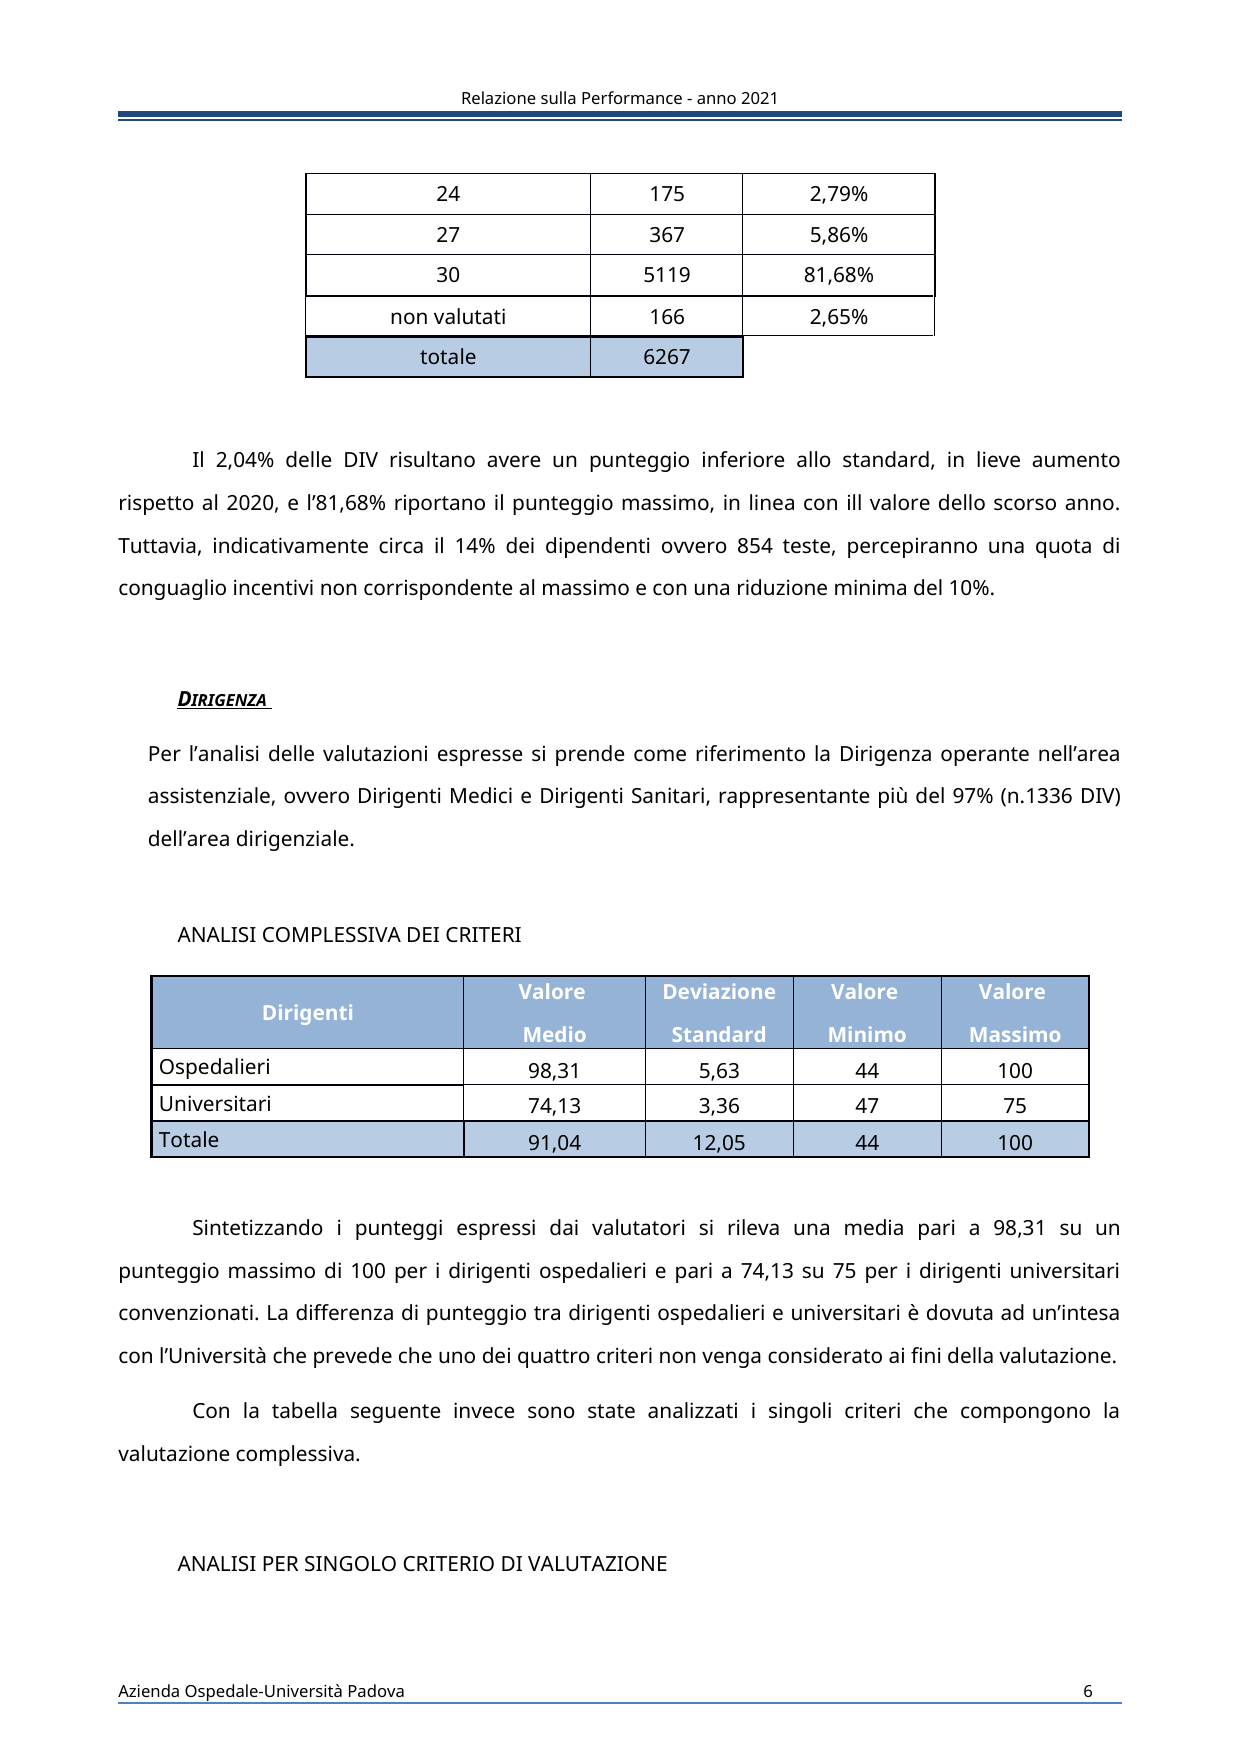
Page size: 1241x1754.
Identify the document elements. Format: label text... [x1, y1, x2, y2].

table_cell 100 [942, 1049, 1088, 1084]
table_cell 367 [591, 215, 742, 254]
text ANALISI PER SINGOLO CRITERIO DI VALUTAZIONE [118, 1549, 1122, 1577]
table_cell 166 [591, 297, 742, 335]
table_header Valore Minimo [794, 977, 941, 1048]
table_cell 5,86% [743, 215, 934, 254]
table_cell totale [307, 338, 590, 376]
table_cell [744, 335, 935, 376]
table_cell 175 [591, 174, 742, 213]
table_cell 2,79% [743, 174, 934, 213]
table_cell Ospedalieri [153, 1049, 463, 1084]
text Con la tabella seguente invece sono state analizzati i singoli criteri che compongono la valutazione complessiva. [118, 1396, 1122, 1467]
table_header Deviazione Standard [646, 977, 793, 1048]
table_cell 6267 [591, 338, 742, 376]
table_cell 24 [307, 174, 590, 213]
table_cell 2,65% [743, 295, 934, 335]
table_cell 3,36 [646, 1085, 793, 1120]
table_cell non valutati [306, 297, 590, 335]
table_header Valore Medio [464, 977, 645, 1048]
text Sintetizzando i punteggi espressi dai valutatori si rileva una media pari a 98,31 su un punteggio massimo di 100 per i dirigenti ospedalieri e pari a 74,13 su 75 per i dirigenti universitari convenzionati. La differenza di punteggio tra dirigenti ospedalieri e universitari è dovuta ad un’intesa con l’Università che prevede che uno dei quattro criteri non venga considerato ai fini della valutazione. [118, 1213, 1122, 1369]
table_header Dirigenti [153, 977, 463, 1048]
table_cell 74,13 [464, 1085, 645, 1120]
table_cell 5,63 [646, 1049, 793, 1084]
table_cell 44 [794, 1049, 941, 1084]
text Dirigenza [118, 684, 1122, 712]
table_cell 47 [794, 1085, 941, 1120]
text ANALISI COMPLESSIVA DEI CRITERI [118, 920, 1122, 948]
table_cell 81,68% [743, 255, 934, 295]
text Per l’analisi delle valutazioni espresse si prende come riferimento la Dirigenza operante nell’area assistenziale, ovvero Dirigenti Medici e Dirigenti Sanitari, rappresentante più del 97% (n.1336 DIV) dell’area dirigenziale. [148, 739, 1122, 852]
table_cell Totale [153, 1122, 463, 1156]
table_cell 75 [942, 1085, 1088, 1120]
table_cell Universitari [153, 1086, 463, 1120]
table_cell 44 [794, 1122, 941, 1156]
table_cell 5119 [591, 255, 742, 295]
table_cell 91,04 [465, 1122, 645, 1156]
table_cell 27 [307, 215, 590, 254]
table_cell 98,31 [464, 1049, 645, 1084]
table_cell 12,05 [646, 1122, 793, 1156]
table_cell 100 [942, 1122, 1088, 1156]
text Il 2,04% delle DIV risultano avere un punteggio inferiore allo standard, in lieve aumento rispetto al 2020, e l’81,68% riportano il punteggio massimo, in linea con ill valore dello scorso anno. Tuttavia, indicativamente circa il 14% dei dipendenti ovvero 854 teste, percepiranno una quota di conguaglio incentivi non corrispondente al massimo e con una riduzione minima del 10%. [118, 446, 1122, 602]
table_cell 30 [307, 255, 590, 295]
table_header Valore Massimo [942, 977, 1088, 1048]
